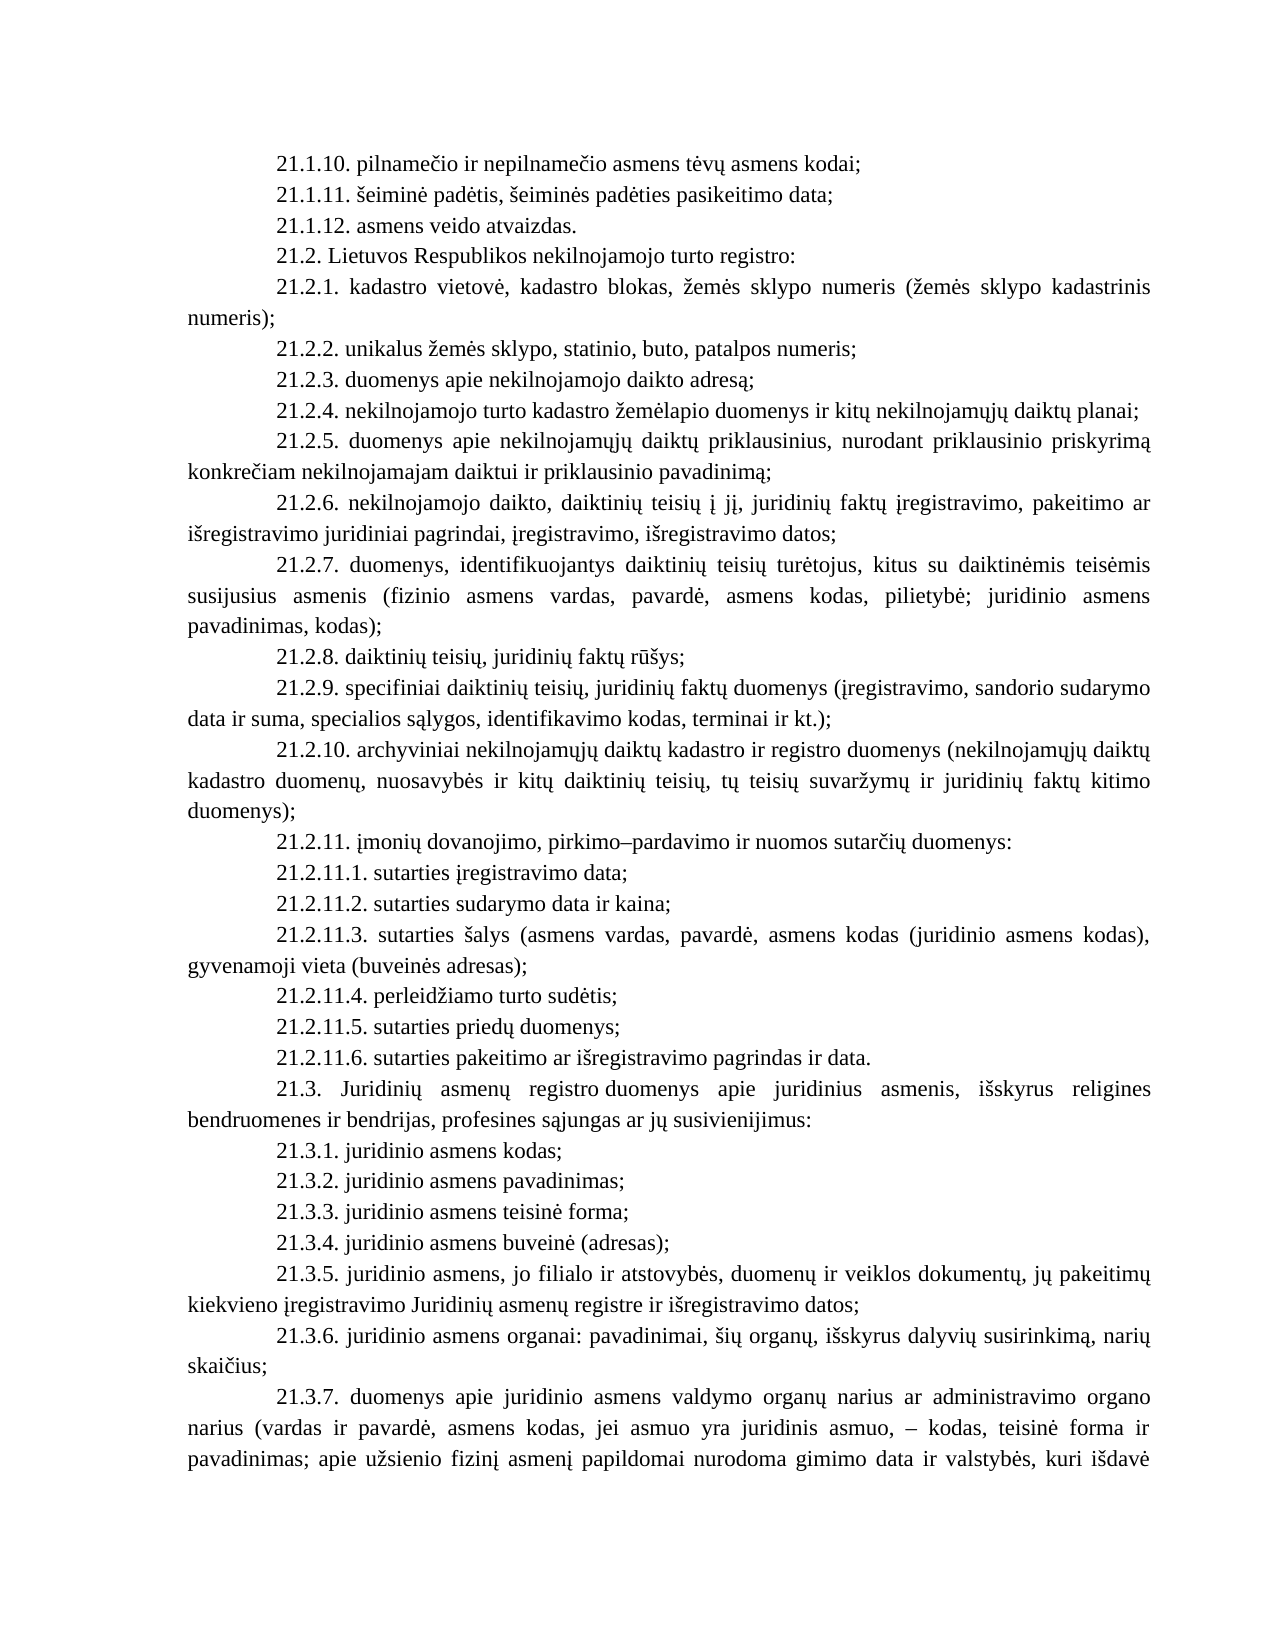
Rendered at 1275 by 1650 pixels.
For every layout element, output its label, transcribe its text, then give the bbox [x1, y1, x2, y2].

text 21.3.5. juridinio asmens, jo filialo ir atstovybės, duomenų ir veiklos dokumentų, jų pakeitimų kiekvieno įregistravimo Juridinių asmenų registre ir išregistravimo datos; [187, 1260, 1152, 1317]
text 21.1.11. šeiminė padėtis, šeiminės padėties pasikeitimo data; [187, 181, 1152, 207]
text 21.2.11.5. sutarties priedų duomenys; [187, 1013, 1152, 1040]
text 21.2.7. duomenys, identifikuojantys daiktinių teisių turėtojus, kitus su daiktinėmis teisėmis susijusius asmenis (fizinio asmens vardas, pavardė, asmens kodas, pilietybė; juridinio asmens pavadinimas, kodas); [187, 551, 1152, 639]
text 21.2.11.4. perleidžiamo turto sudėtis; [187, 982, 1152, 1009]
text 21.2.10. archyviniai nekilnojamųjų daiktų kadastro ir registro duomenys (nekilnojamųjų daiktų kadastro duomenų, nuosavybės ir kitų daiktinių teisių, tų teisių suvaržymų ir juridinių faktų kitimo duomenys); [187, 736, 1152, 824]
text 21.2.9. specifiniai daiktinių teisių, juridinių faktų duomenys (įregistravimo, sandorio sudarymo data ir suma, specialios sąlygos, identifikavimo kodas, terminai ir kt.); [187, 674, 1152, 731]
text 21.1.12. asmens veido atvaizdas. [187, 212, 1152, 238]
text 21.3. Juridinių asmenų registro duomenys apie juridinius asmenis, išskyrus religines bendruomenes ir bendrijas, profesines sąjungas ar jų susivienijimus: [187, 1075, 1152, 1132]
text 21.2.8. daiktinių teisių, juridinių faktų rūšys; [187, 643, 1152, 670]
text 21.2. Lietuvos Respublikos nekilnojamojo turto registro: [187, 242, 1152, 269]
text 21.2.4. nekilnojamojo turto kadastro žemėlapio duomenys ir kitų nekilnojamųjų daiktų planai; [187, 397, 1152, 423]
text 21.2.1. kadastro vietovė, kadastro blokas, žemės sklypo numeris (žemės sklypo kadastrinis numeris); [187, 273, 1152, 331]
text 21.2.5. duomenys apie nekilnojamųjų daiktų priklausinius, nurodant priklausinio priskyrimą konkrečiam nekilnojamajam daiktui ir priklausinio pavadinimą; [187, 427, 1152, 485]
text 21.2.11.2. sutarties sudarymo data ir kaina; [187, 890, 1152, 916]
text 21.3.1. juridinio asmens kodas; [187, 1137, 1152, 1163]
text 21.3.2. juridinio asmens pavadinimas; [187, 1167, 1152, 1194]
text 21.1.10. pilnamečio ir nepilnamečio asmens tėvų asmens kodai; [187, 150, 1152, 176]
text 21.3.6. juridinio asmens organai: pavadinimai, šių organų, išskyrus dalyvių susirinkimą, narių skaičius; [187, 1322, 1152, 1379]
text 21.2.11.3. sutarties šalys (asmens vardas, pavardė, asmens kodas (juridinio asmens kodas), gyvenamoji vieta (buveinės adresas); [187, 921, 1152, 978]
text 21.2.11. įmonių dovanojimo, pirkimo–pardavimo ir nuomos sutarčių duomenys: [187, 828, 1152, 855]
text 21.2.2. unikalus žemės sklypo, statinio, buto, patalpos numeris; [187, 335, 1152, 361]
text 21.2.11.1. sutarties įregistravimo data; [187, 859, 1152, 886]
text 21.2.3. duomenys apie nekilnojamojo daikto adresą; [187, 366, 1152, 392]
text 21.3.3. juridinio asmens teisinė forma; [187, 1198, 1152, 1225]
text 21.2.11.6. sutarties pakeitimo ar išregistravimo pagrindas ir data. [187, 1044, 1152, 1071]
text 21.3.4. juridinio asmens buveinė (adresas); [187, 1229, 1152, 1256]
text 21.3.7. duomenys apie juridinio asmens valdymo organų narius ar administravimo organo narius (vardas ir pavardė, asmens kodas, jei asmuo yra juridinis asmuo, – kodas, teisinė forma ir pavadinimas; apie užsienio fizinį asmenį papildomai nurodoma gimimo data ir valstybės, kuri išdavė [187, 1383, 1152, 1471]
text 21.2.6. nekilnojamojo daikto, daiktinių teisių į jį, juridinių faktų įregistravimo, pakeitimo ar išregistravimo juridiniai pagrindai, įregistravimo, išregistravimo datos; [187, 489, 1152, 546]
